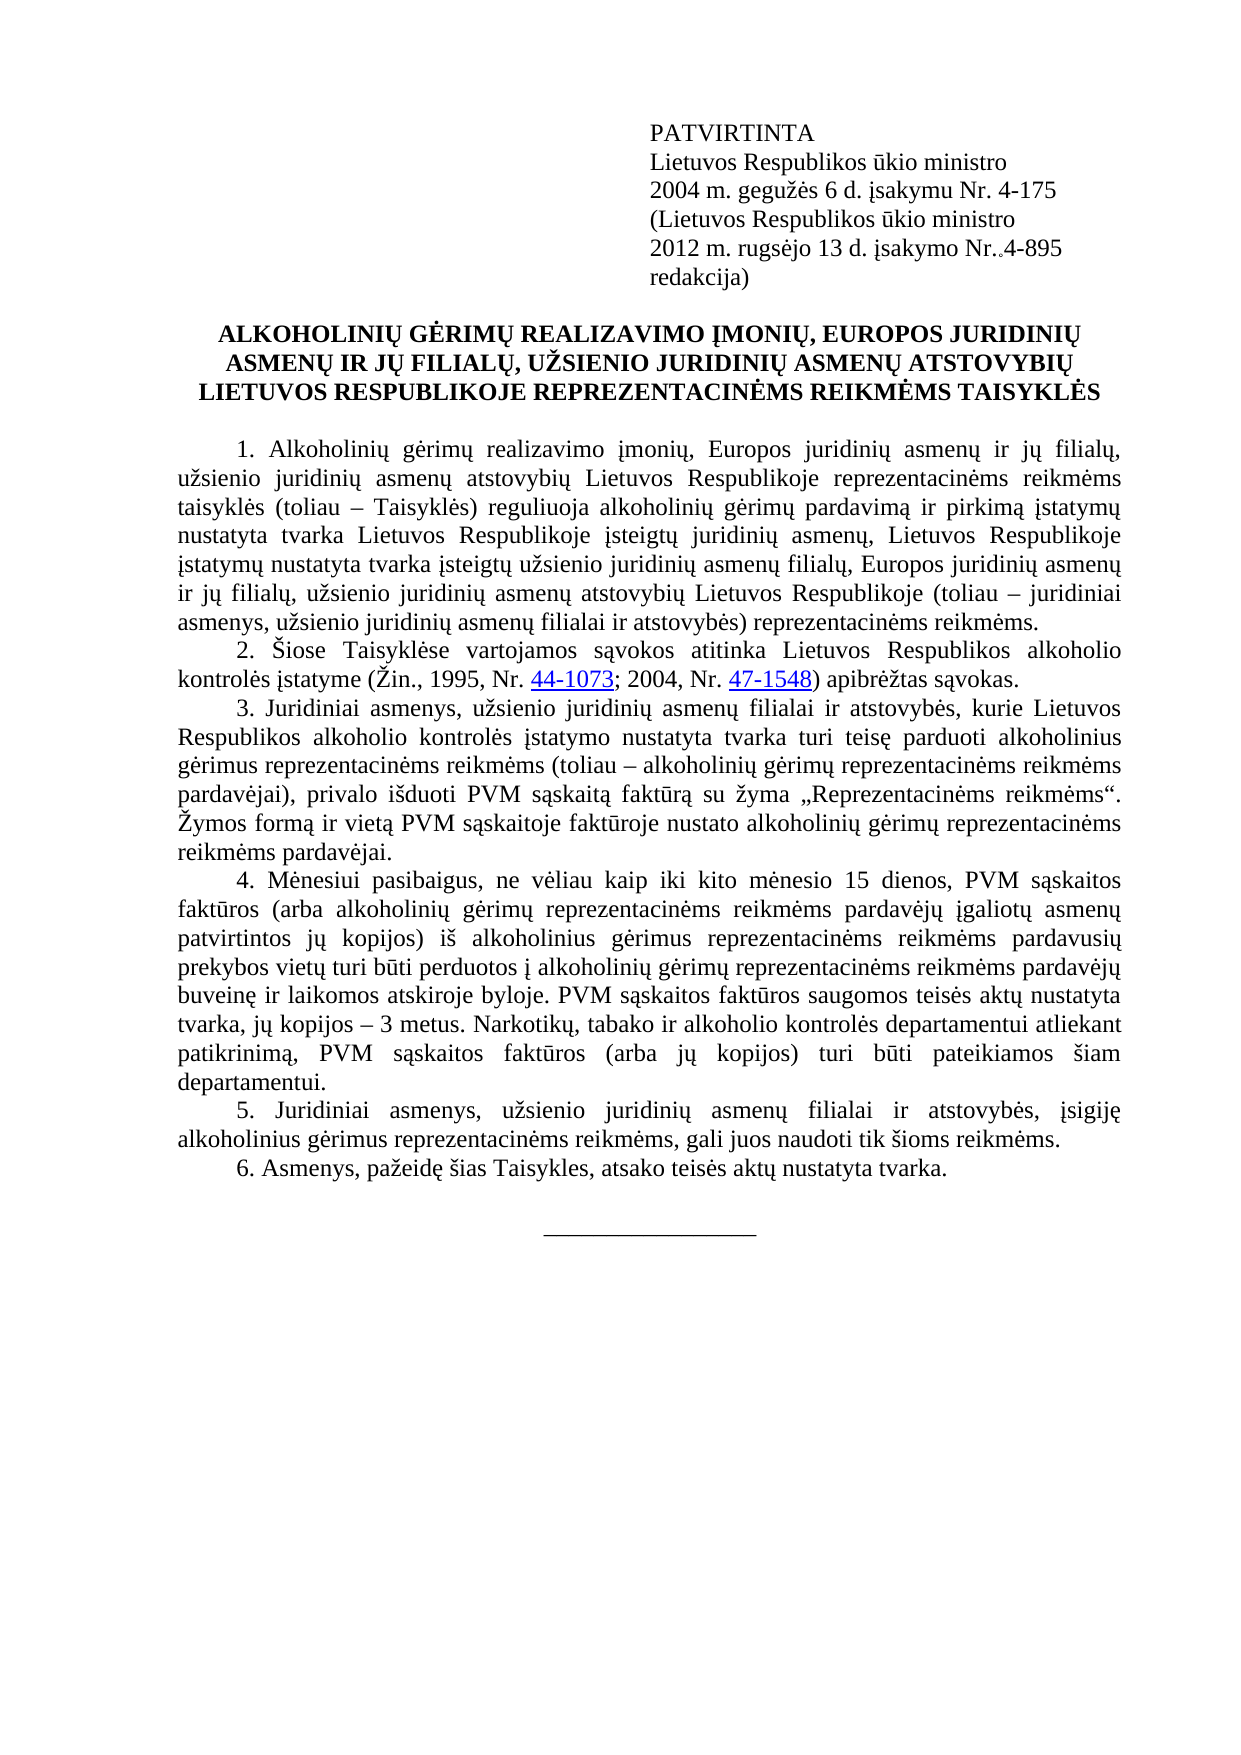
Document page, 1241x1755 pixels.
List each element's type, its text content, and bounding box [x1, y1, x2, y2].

text 6. Asmenys, pažeidę šias Taisykles, atsako teisės aktų nustatyta tvarka. [177, 1153, 1122, 1182]
text redakcija) [649, 262, 1122, 291]
text alkoholinių gėrimų realizavimo įmonių, EUROPOS JURIDINIŲ ASMENŲ IR JŲ FILIALŲ, užsienio juridinių asmenų atstovybių Lietuvos respublikoje reprezentacinėms reikmėms TAISYKLĖS [177, 319, 1122, 406]
text 4. Mėnesiui pasibaigus, ne vėliau kaip iki kito mėnesio 15 dienos, PVM sąskaitos faktūros (arba alkoholinių gėrimų reprezentacinėms reikmėms pardavėjų įgaliotų asmenų patvirtintos jų kopijos) iš alkoholinius gėrimus reprezentacinėms reikmėms pardavusių prekybos vietų turi būti perduotos į alkoholinių gėrimų reprezentacinėms reikmėms pardavėjų buveinę ir laikomos atskiroje byloje. PVM sąskaitos faktūros saugomos teisės aktų nustatyta tvarka, jų kopijos – 3 metus. Narkotikų, tabako ir alkoholio kontrolės departamentui atliekant patikrinimą, PVM sąskaitos faktūros (arba jų kopijos) turi būti pateikiamos šiam departamentui. [177, 866, 1122, 1096]
text (Lietuvos Respublikos ūkio ministro [649, 204, 1122, 233]
text 5. Juridiniai asmenys, užsienio juridinių asmenų filialai ir atstovybės, įsigiję alkoholinius gėrimus reprezentacinėms reikmėms, gali juos naudoti tik šioms reikmėms. [177, 1096, 1122, 1153]
text 2. Šiose Taisyklėse vartojamos sąvokos atitinka Lietuvos Respublikos alkoholio kontrolės įstatyme (Žin., 1995, Nr. 44-1073; 2004, Nr. 47-1548) apibrėžtas sąvokas. [177, 636, 1122, 693]
text 2012 m. rugsėjo 13 d. įsakymo Nr..4-895 [649, 233, 1122, 262]
text _________________ [177, 1211, 1122, 1239]
text 3. Juridiniai asmenys, užsienio juridinių asmenų filialai ir atstovybės, kurie Lietuvos Respublikos alkoholio kontrolės įstatymo nustatyta tvarka turi teisę parduoti alkoholinius gėrimus reprezentacinėms reikmėms (toliau – alkoholinių gėrimų reprezentacinėms reikmėms pardavėjai), privalo išduoti PVM sąskaitą faktūrą su žyma „Reprezentacinėms reikmėms“. Žymos formą ir vietą PVM sąskaitoje faktūroje nustato alkoholinių gėrimų reprezentacinėms reikmėms pardavėjai. [177, 693, 1122, 866]
text 1. Alkoholinių gėrimų realizavimo įmonių, Europos juridinių asmenų ir jų filialų, užsienio juridinių asmenų atstovybių Lietuvos Respublikoje reprezentacinėms reikmėms taisyklės (toliau – Taisyklės) reguliuoja alkoholinių gėrimų pardavimą ir pirkimą įstatymų nustatyta tvarka Lietuvos Respublikoje įsteigtų juridinių asmenų, Lietuvos Respublikoje įstatymų nustatyta tvarka įsteigtų užsienio juridinių asmenų filialų, Europos juridinių asmenų ir jų filialų, užsienio juridinių asmenų atstovybių Lietuvos Respublikoje (toliau – juridiniai asmenys, užsienio juridinių asmenų filialai ir atstovybės) reprezentacinėms reikmėms. [177, 434, 1122, 636]
text 2004 m. gegužės 6 d. įsakymu Nr. 4-175 [649, 176, 1122, 204]
text PATVIRTINTA [649, 118, 1122, 147]
text Lietuvos Respublikos ūkio ministro [649, 147, 1122, 176]
